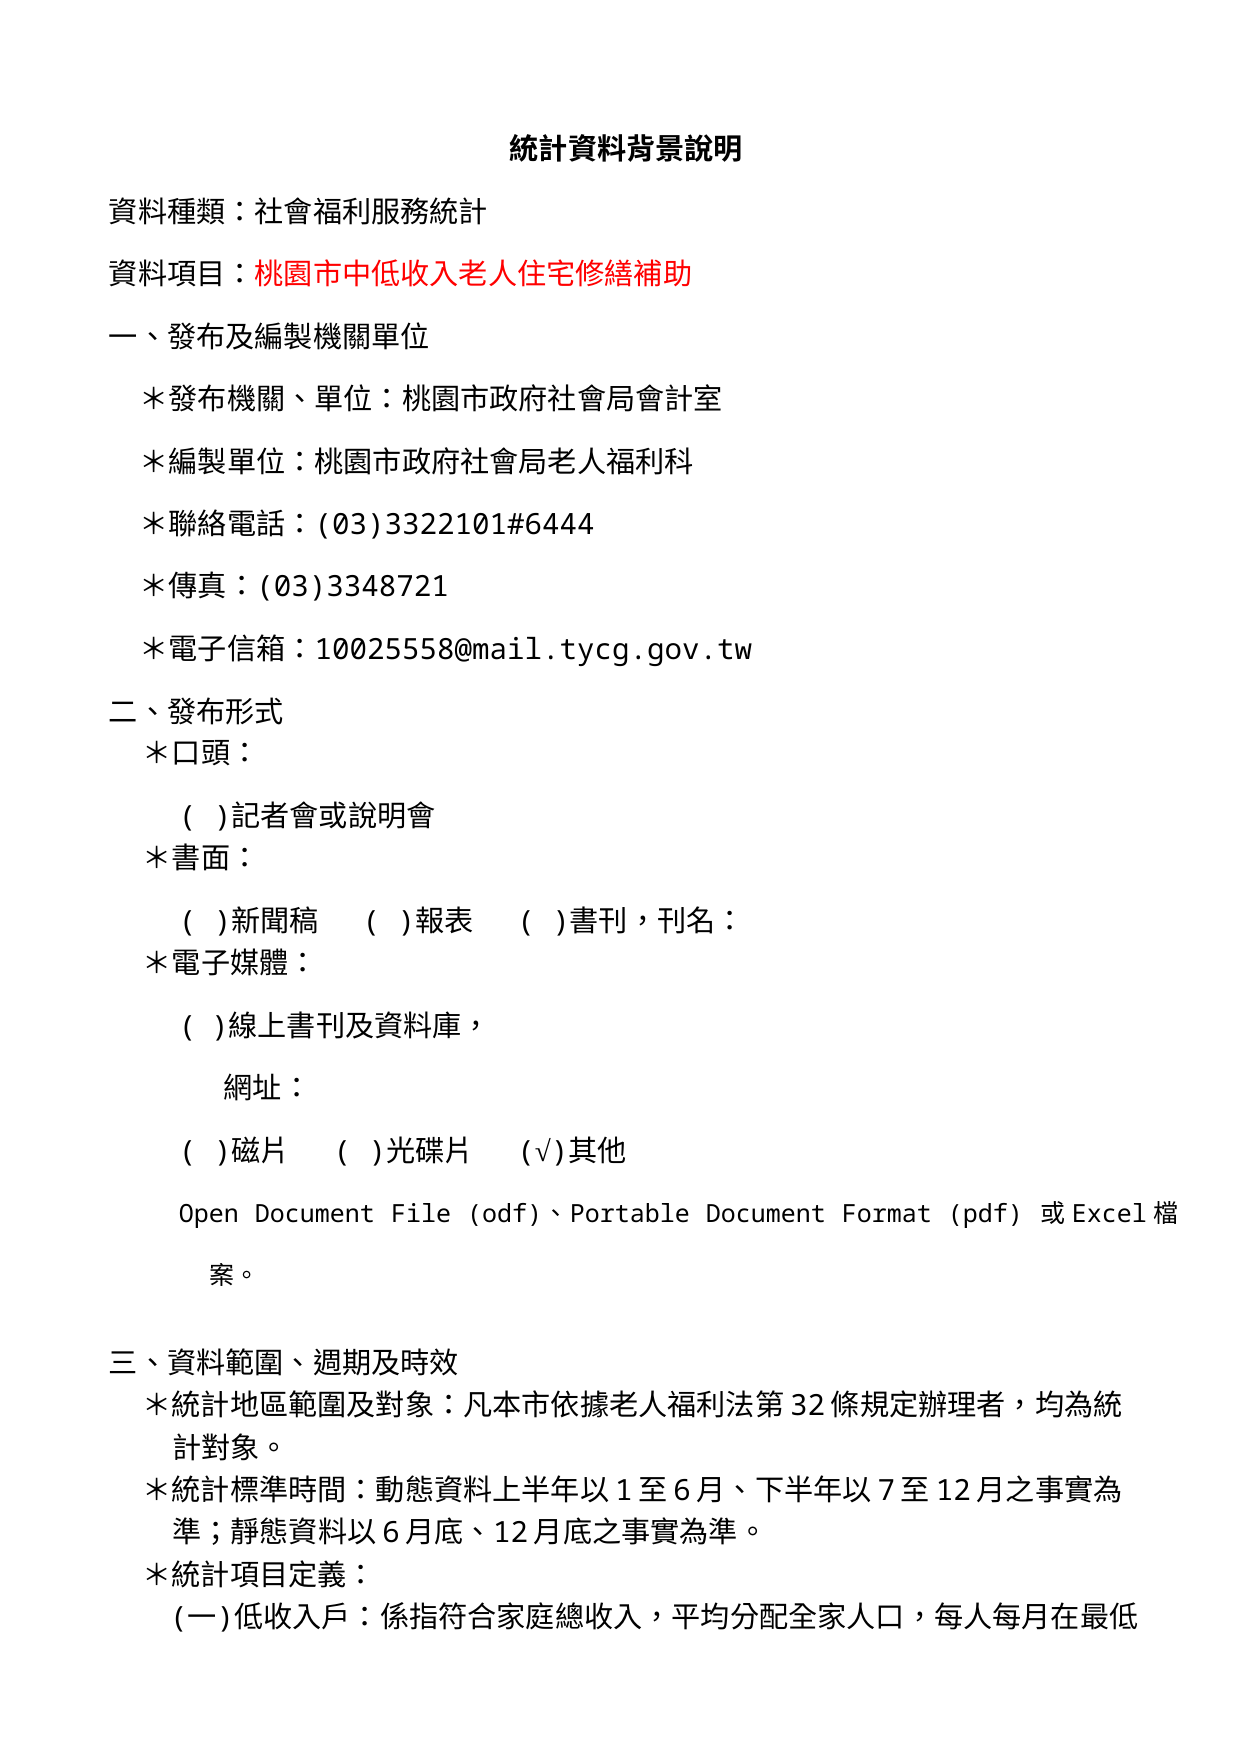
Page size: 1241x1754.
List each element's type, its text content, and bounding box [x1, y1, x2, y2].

table_header 統計資料背景說明 資料種類：社會福利服務統計 資料項目：桃園市中低收入老人住宅修繕補助 一、發布及編製機關單位 ＊發布機關、單位：桃園市政府社會局會計室 ＊編製單位：桃園市政府社會局老人福利科 ＊聯絡電話：(03)3322101#6444 ＊傳真：(03)3348721 ＊電子信箱：10025558@mail.tycg.gov.tw 二、發布形式 ＊口頭： ( )記者會或說明會 ＊書面： ( )新聞稿 ( )報表 ( )書刊，刊名： ＊電子媒體： ( )線上書刊及資料庫， 網址： ( )磁片 ( )光碟片 (√)其他 Open Document File (odf)、Portable Document Format (pdf) 或Excel檔案。 三、資料範圍、週期及時效 ＊統計地區範圍及對象：凡本市依據老人福利法第32條規定辦理者，均為統計對象。 ＊統計標準時間：動態資料上半年以1至6月、下半年以7至12月之事實為準；靜態資料以6月底、12月底之事實為準。 ＊統計項目定義： (一)低收入戶：係指符合家庭總收入，平均分配全家人口，每人每月在最低生活費以下，且家庭財產未超過中央、直轄市主管機關公告之當年度一定金額者。 (二)中低收入：係指符合家庭總收入，平均分配全家人口，每人每月未超過最低生活費2.5倍者(不含低收入戶)，並未超過每人每月消費支出1.5倍。 (三)人數：經核定當期接受補助之人數。 (四)人次：依實際核發人次按月加總。 (五)金額：依實際核發補助金額按月加總。 ＊統計單位：人、人次、元。 ＊統計分類：橫項依「住宅修繕補助」分；縱項依「低收入戶」、「中低收入」及「縣(市)政府當年度編列預算經費」分。 ＊發布週期(指資料編製或產生之頻率，如月、季、年等)：半年。 ＊時效(指統計標準時間至資料發布時間之間隔時間)：1個月又5日。 ＊資料變革：無。 四、公開資料發布訊息 ＊預告發布日期(含預告方式及週期)：每半年終了後1個月又5日(遇假日順延)以報表、網際網路發布。 ＊同步發送單位(說明資料發布時同步發送之單位或可同步查得該資料之網址)：衛生福利部統計處、桃園市政府主計處。 五、資料品質 ＊統計指標編製方法與資料來源說明：依據本府辦理中低收入老人租賃房屋租金補助或住宅修繕補助登記資料彙編。 ＊統計資料交叉查核及確保資料合理性之機制(說明各項資料之相互關係及不同資料來源之相關統計差異性)：低收入戶、中低收入人數(人次)及「縣(市)政府當年度編列預算經費」之男女總和=總計人數(人次)之男女總和。 六、須注意及預定改變之事項(說明預定修正之資料、定義、統計方法等及其修正原因)：無。 七、其他事項：無。 [98, 105, 1155, 1636]
